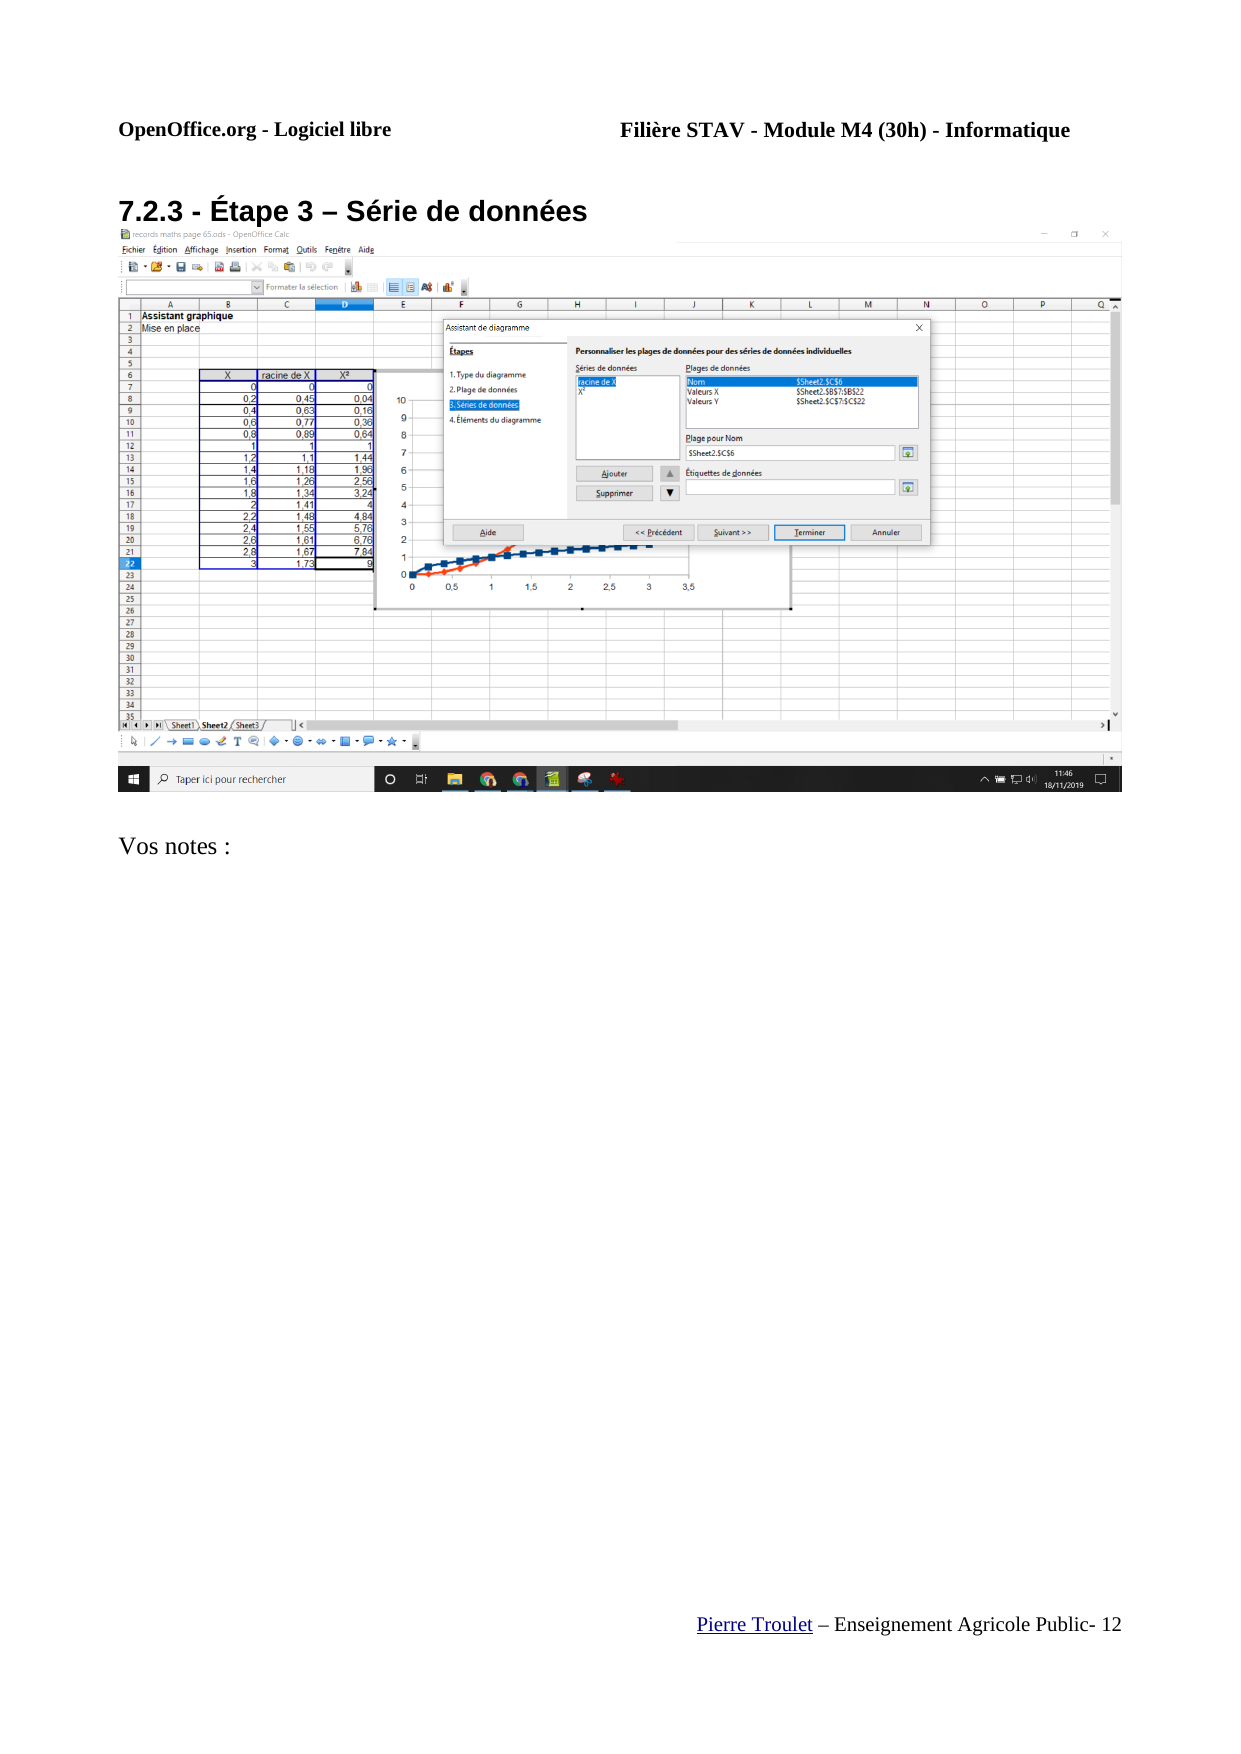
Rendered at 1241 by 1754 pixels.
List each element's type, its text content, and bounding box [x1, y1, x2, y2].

text Vos notes : [118, 832, 1122, 859]
subtitle Étape 3 – Série de données [118, 195, 1122, 227]
picture [118, 227, 1122, 792]
